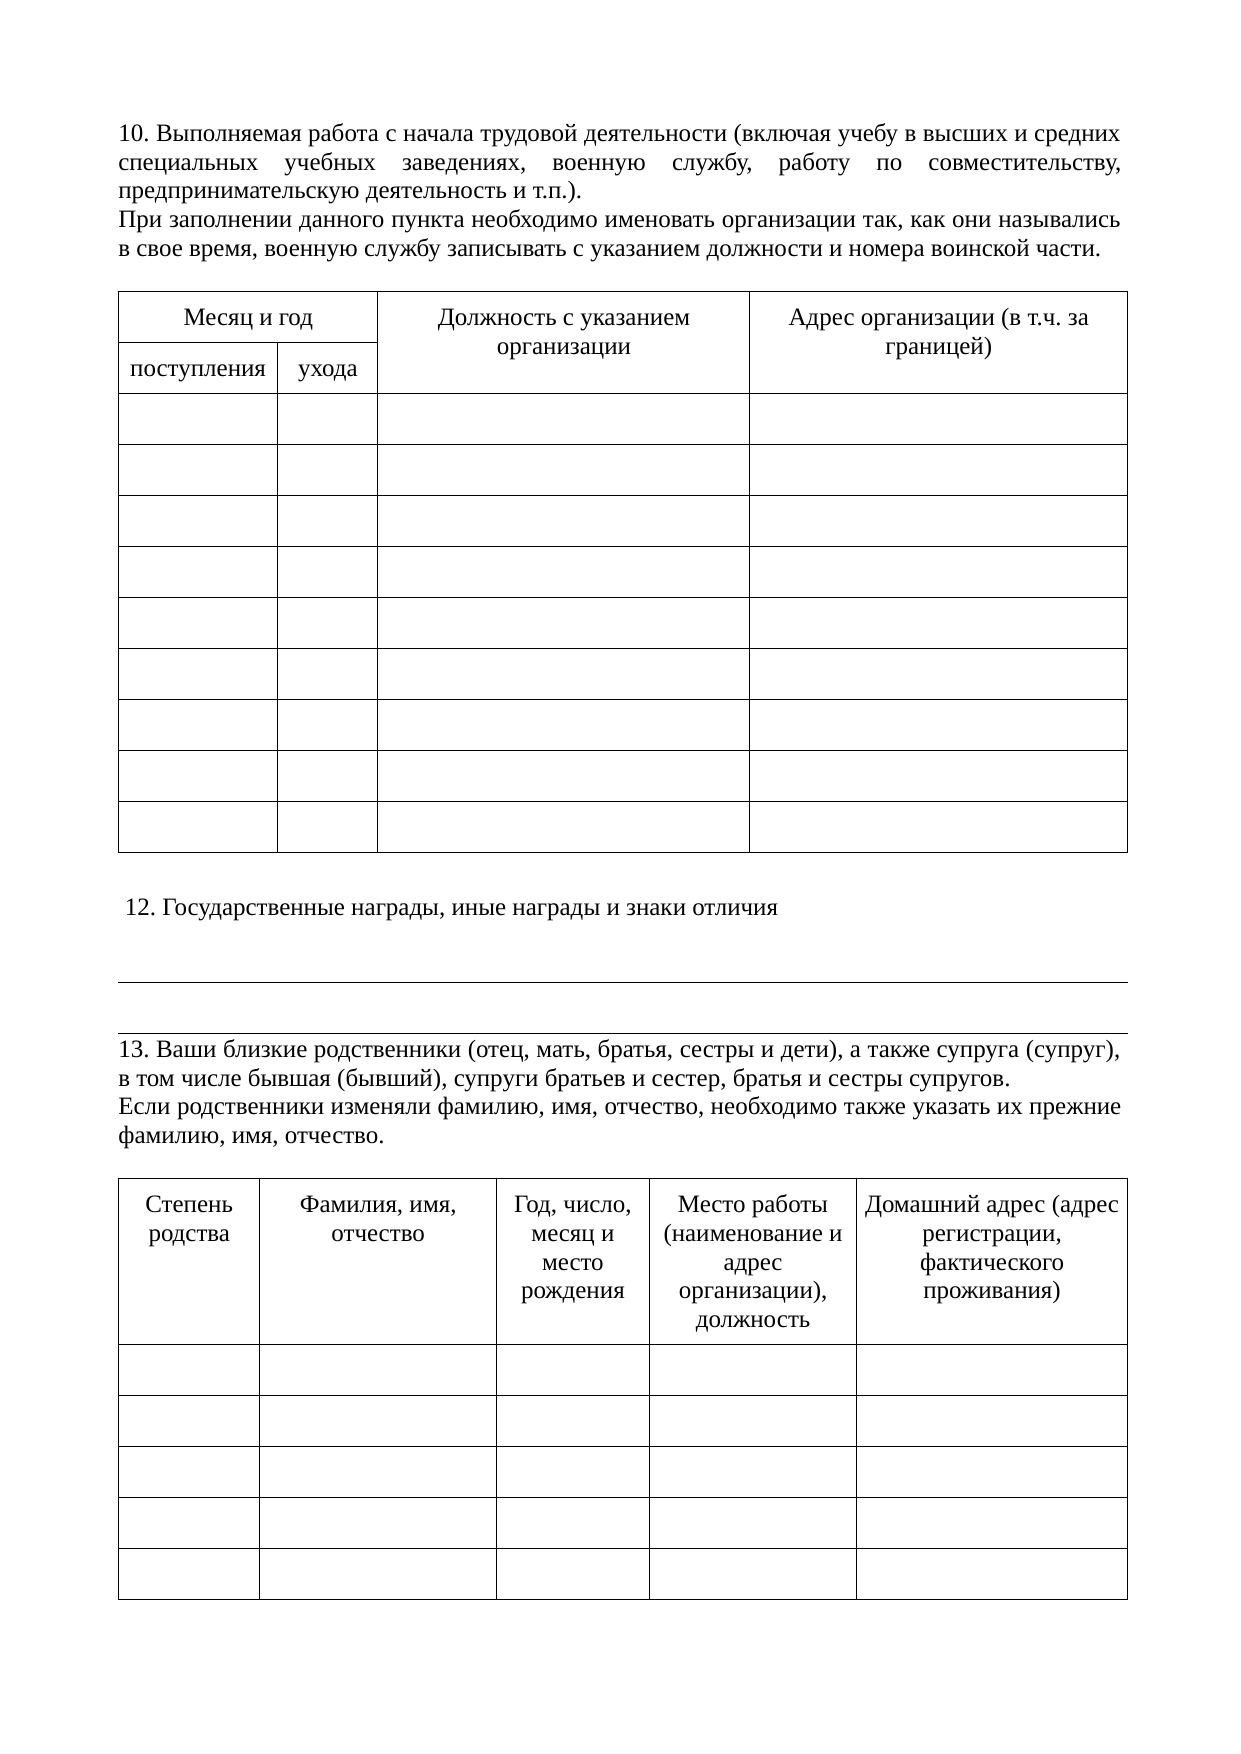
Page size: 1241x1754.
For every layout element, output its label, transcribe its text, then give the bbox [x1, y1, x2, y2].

table_cell [378, 445, 749, 495]
table_cell [119, 700, 277, 750]
table_cell [750, 598, 1127, 648]
table_cell поступления [119, 343, 277, 393]
table_cell [497, 1498, 649, 1548]
table_cell [378, 496, 749, 546]
table_cell [750, 649, 1127, 699]
table_cell [119, 445, 277, 495]
table_header Домашний адрес (адрес регистрации, фактического проживания) [857, 1179, 1127, 1344]
table_cell [750, 700, 1127, 750]
table_cell [497, 1447, 649, 1497]
table_header Год, число, месяц и место рождения [497, 1179, 649, 1344]
text При заполнении данного пункта необходимо именовать организации так, как они назывались в свое время, военную службу записывать с указанием должности и номера воинской части. [118, 204, 1122, 262]
table_cell [119, 1447, 259, 1497]
table_header Фамилия, имя, отчество [260, 1179, 496, 1344]
table_cell [750, 547, 1127, 597]
table_cell [119, 802, 277, 852]
table_cell [650, 1345, 856, 1395]
table_cell [857, 1549, 1127, 1599]
table_cell [278, 445, 377, 495]
table_cell [260, 1345, 496, 1395]
table_cell ухода [278, 343, 377, 393]
table_cell [378, 700, 749, 750]
table_header Место работы (наименование и адрес организации), должность [650, 1179, 856, 1344]
table_cell [857, 1396, 1127, 1446]
table_cell [278, 649, 377, 699]
table_cell [378, 649, 749, 699]
table_header 12. Государственные награды, иные награды и знаки отличия [118, 882, 1127, 932]
table_header Месяц и год [119, 292, 377, 342]
table_cell [750, 496, 1127, 546]
table_cell [260, 1498, 496, 1548]
table_cell [118, 983, 1127, 1033]
table_cell [119, 1396, 259, 1446]
table_cell [857, 1447, 1127, 1497]
table_cell [278, 598, 377, 648]
table_cell [119, 649, 277, 699]
table_cell [260, 1396, 496, 1446]
table_cell [497, 1549, 649, 1599]
table_cell [119, 1345, 259, 1395]
table_cell [278, 547, 377, 597]
table_cell [119, 751, 277, 801]
table_cell [278, 700, 377, 750]
table_cell [119, 1498, 259, 1548]
table_cell [278, 802, 377, 852]
table_cell [750, 751, 1127, 801]
table_cell [278, 394, 377, 444]
table_header Степень родства [119, 1179, 259, 1344]
table_cell [119, 394, 277, 444]
table_cell [118, 932, 1127, 982]
table_cell [378, 547, 749, 597]
table_cell [378, 802, 749, 852]
table_cell [650, 1549, 856, 1599]
table_cell [497, 1396, 649, 1446]
table_cell [750, 394, 1127, 444]
table_cell [857, 1498, 1127, 1548]
text Если родственники изменяли фамилию, имя, отчество, необходимо также указать их прежние фамилию, имя, отчество. [118, 1091, 1122, 1149]
table_cell [119, 547, 277, 597]
table_cell [119, 1549, 259, 1599]
table_cell [119, 496, 277, 546]
table_cell [278, 496, 377, 546]
table_cell [119, 598, 277, 648]
text 10. Выполняемая работа с начала трудовой деятельности (включая учебу в высших и средних специальных учебных заведениях, военную службу, работу по совместительству, предпринимательскую деятельность и т.п.). [118, 118, 1122, 204]
table_cell [650, 1447, 856, 1497]
table_cell [650, 1498, 856, 1548]
table_cell [497, 1345, 649, 1395]
table_cell [378, 394, 749, 444]
table_cell [278, 751, 377, 801]
table_header Должность с указанием организации [378, 292, 749, 393]
table_header Адрес организации (в т.ч. за границей) [750, 292, 1127, 393]
table_cell [378, 751, 749, 801]
table_cell [260, 1447, 496, 1497]
table_cell [750, 802, 1127, 852]
table_cell [857, 1345, 1127, 1395]
table_cell [650, 1396, 856, 1446]
table_cell [750, 445, 1127, 495]
table_cell [260, 1549, 496, 1599]
text 13. Ваши близкие родственники (отец, мать, братья, сестры и дети), а также супруга (супруг), в том числе бывшая (бывший), супруги братьев и сестер, братья и сестры супругов. [118, 1034, 1122, 1091]
table_cell [378, 598, 749, 648]
